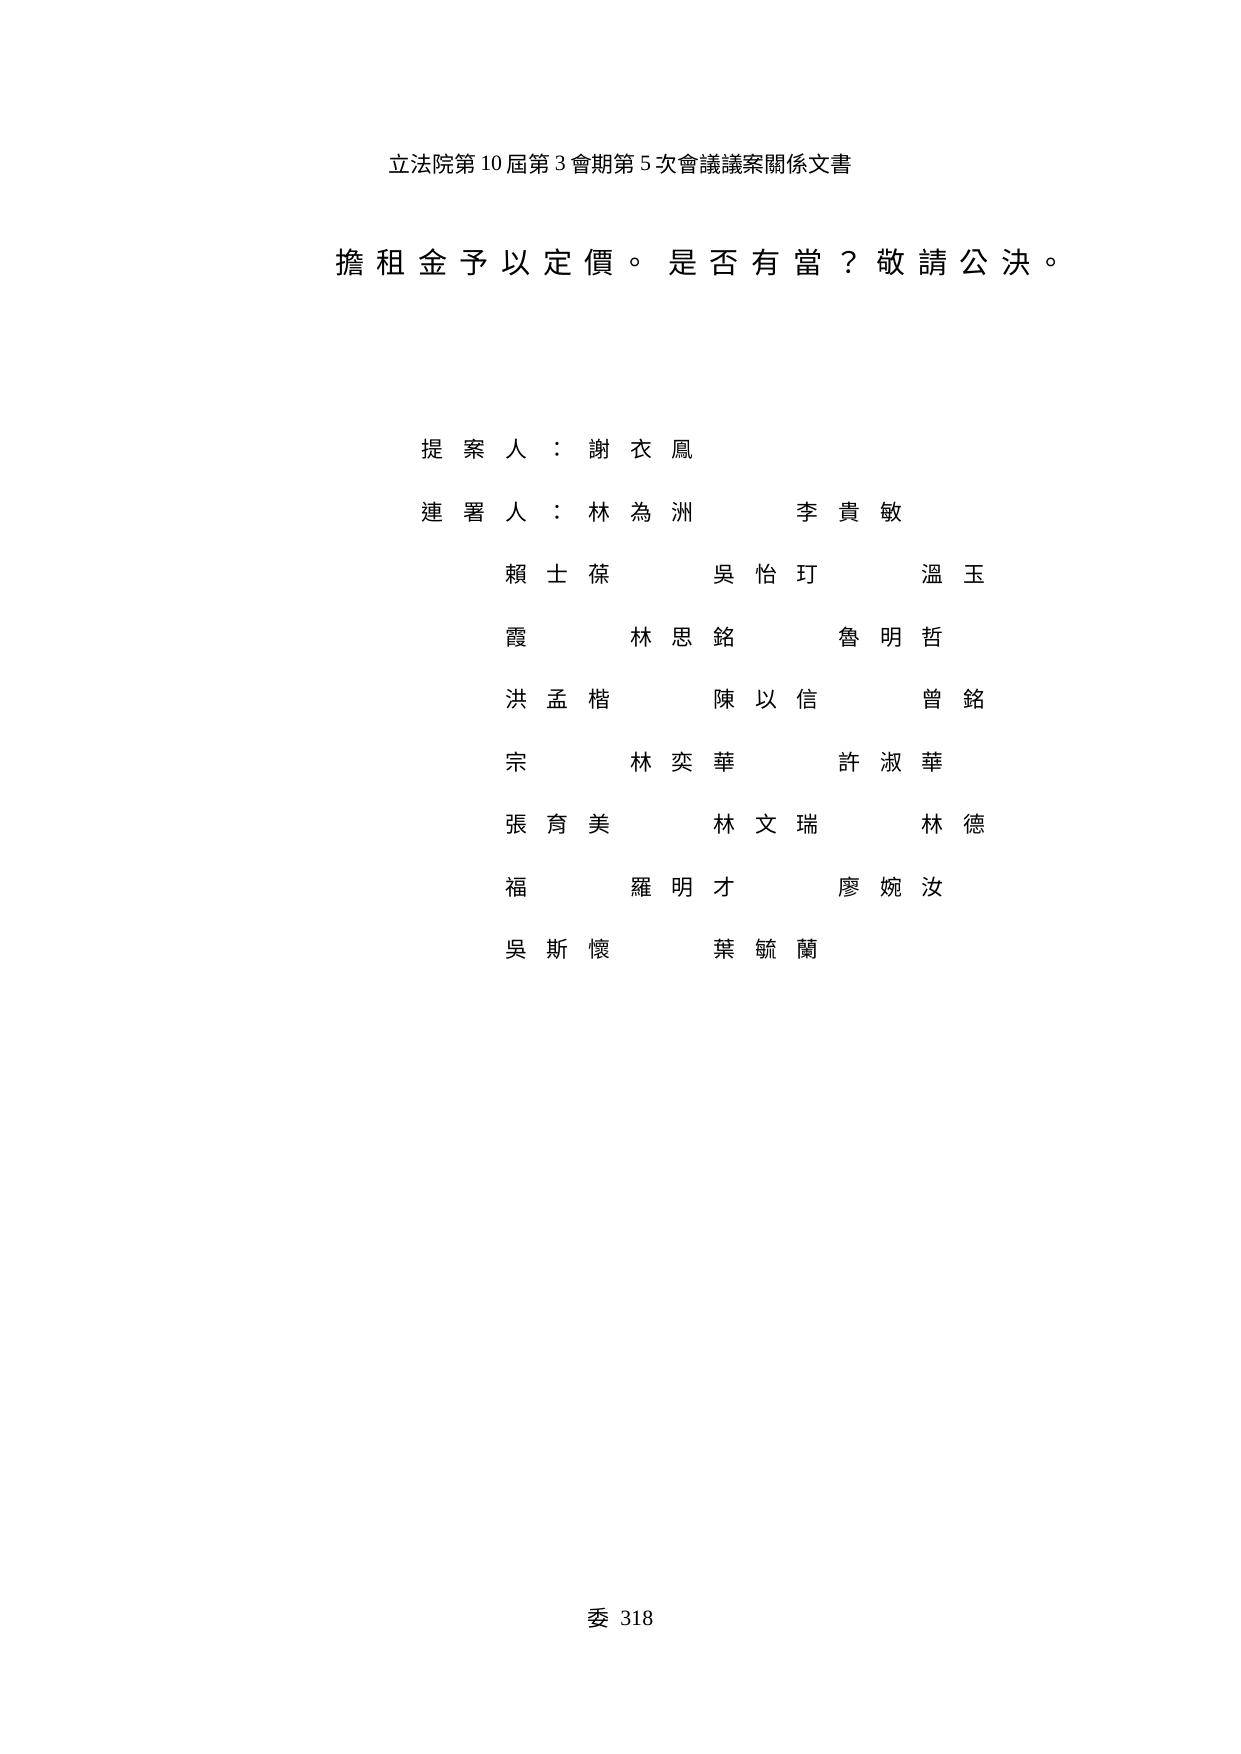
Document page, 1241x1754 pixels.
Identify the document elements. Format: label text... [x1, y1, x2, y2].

text 連署人：林為洲 李貴敏 賴士葆 吳怡玎 溫玉霞 林思銘 魯明哲 洪孟楷 陳以信 曾銘宗 林奕華 許淑華 張育美 林文瑞 林德福 羅明才 廖婉汝 吳斯懷 葉毓蘭 [403, 469, 1012, 969]
text 擔租金予以定價。是否有當？敬請公決。 [217, 219, 1078, 281]
text 提案人：謝衣鳯 [403, 406, 1012, 469]
